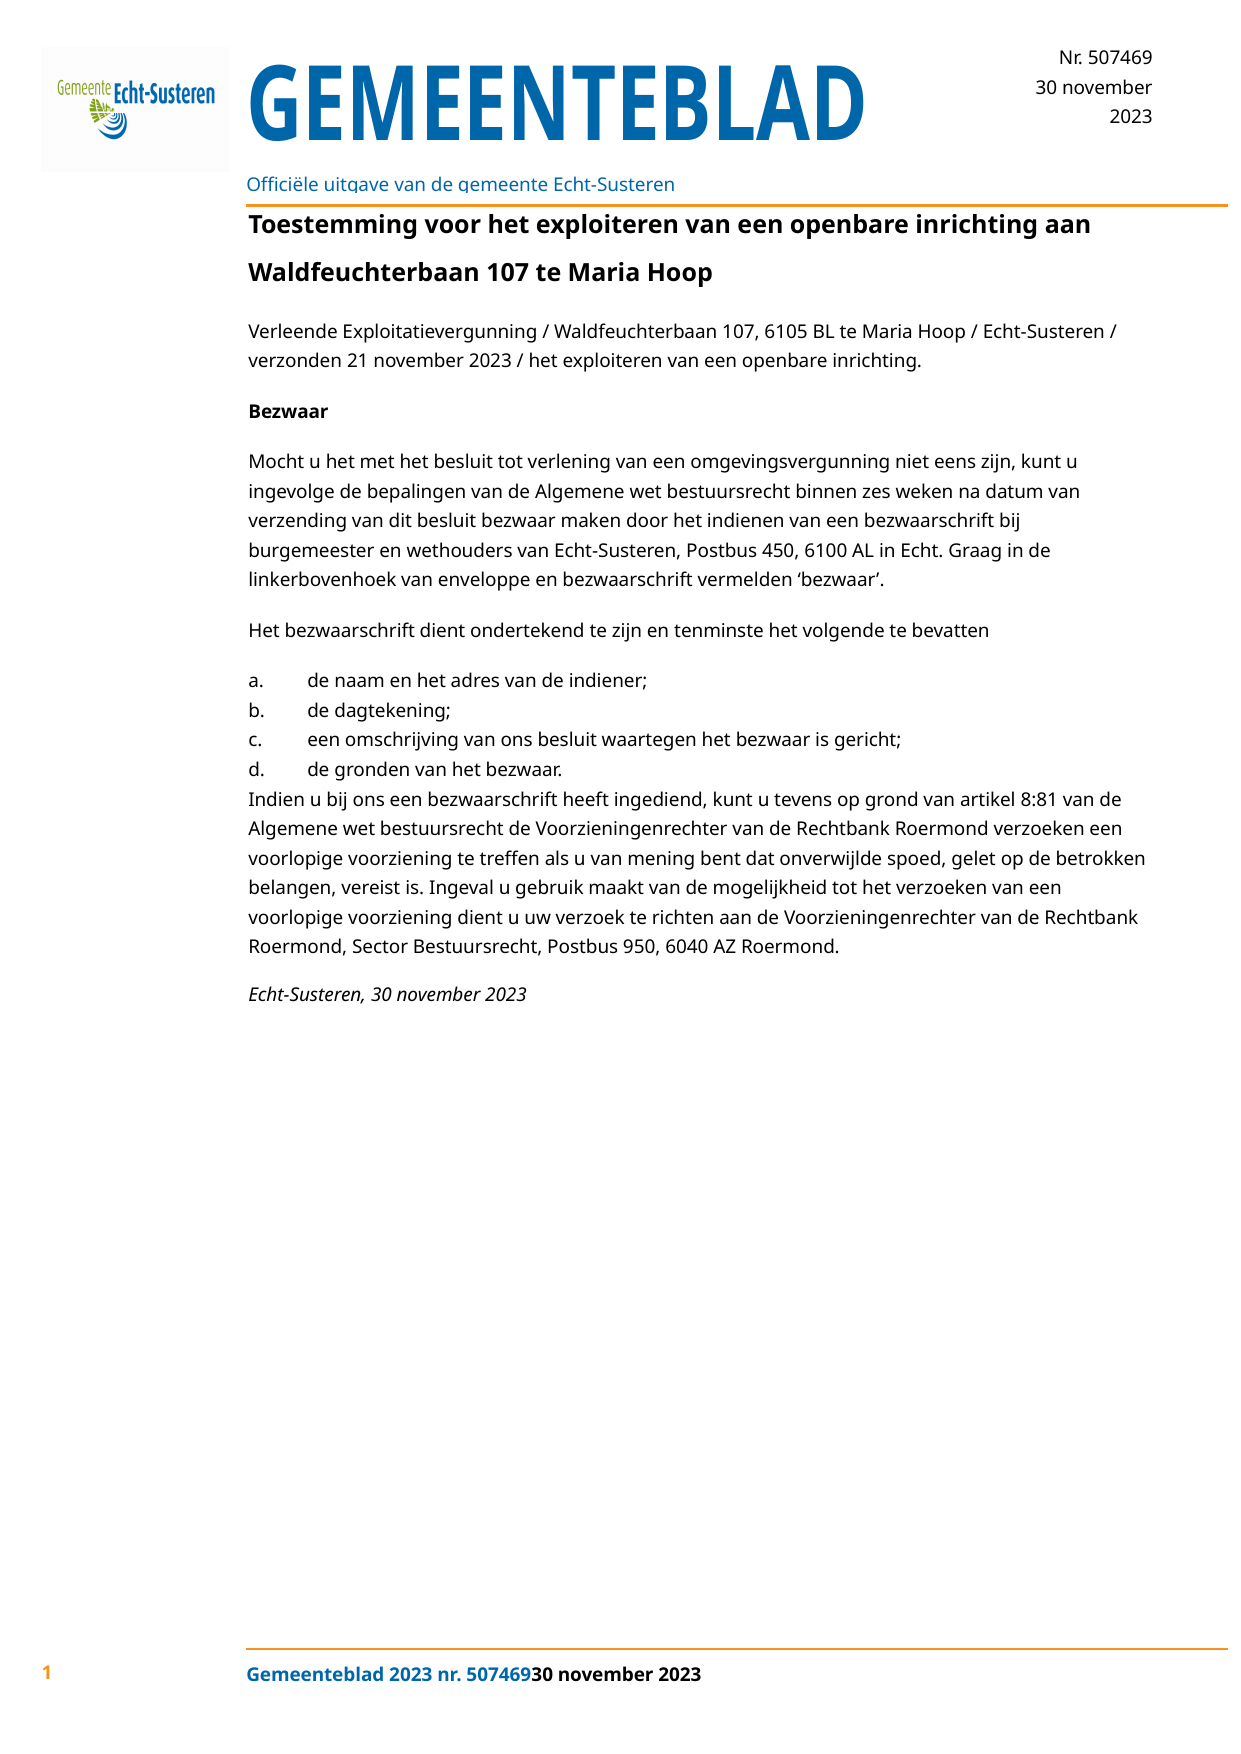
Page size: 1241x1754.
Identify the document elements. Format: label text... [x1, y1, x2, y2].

list een omschrijving van ons besluit waartegen het bezwaar is gericht; [248, 727, 1152, 752]
list de naam en het adres van de indiener; [248, 667, 1152, 693]
text Indien u bij ons een bezwaarschrift heeft ingediend, kunt u tevens op grond van artikel 8:81 van de Algemene wet bestuursrecht de Voorzieningenrechter van de Rechtbank Roermond verzoeken een voorlopige voorziening te treffen als u van mening bent dat onverwijlde spoed, gelet op de betrokken belangen, vereist is. Ingeval u gebruik maakt van de mogelijkheid tot het verzoeken van een voorlopige voorziening dient u uw verzoek te richten aan de Voorzieningenrechter van de Rechtbank Roermond, Sector Bestuursrecht, Postbus 950, 6040 AZ Roermond. [248, 786, 1152, 959]
list de dagtekening; [248, 697, 1152, 723]
text Bezwaar [248, 398, 1152, 424]
text Het bezwaarschrift dient ondertekend te zijn en tenminste het volgende te bevatten [248, 617, 1152, 643]
text Mocht u het met het besluit tot verlening van een omgevingsvergunning niet eens zijn, kunt u ingevolge de bepalingen van de Algemene wet bestuursrecht binnen zes weken na datum van verzending van dit besluit bezwaar maken door het indienen van een bezwaarschrift bij burgemeester en wethouders van Echt-Susteren, Postbus 450, 6100 AL in Echt. Graag in de linkerbovenhoek van enveloppe en bezwaarschrift vermelden ‘bezwaar’. [248, 448, 1152, 592]
list de gronden van het bezwaar. [248, 756, 1152, 782]
picture [41, 47, 231, 172]
text Toestemming voor het exploiteren van een openbare inrichting aan Waldfeuchterbaan 107 te Maria Hoop [248, 207, 1152, 288]
text Verleende Exploitatievergunning / Waldfeuchterbaan 107, 6105 BL te Maria Hoop / Echt-Susteren / verzonden 21 november 2023 / het exploiteren van een openbare inrichting. [248, 318, 1152, 373]
text Echt-Susteren, 30 november 2023 [248, 982, 1152, 1007]
